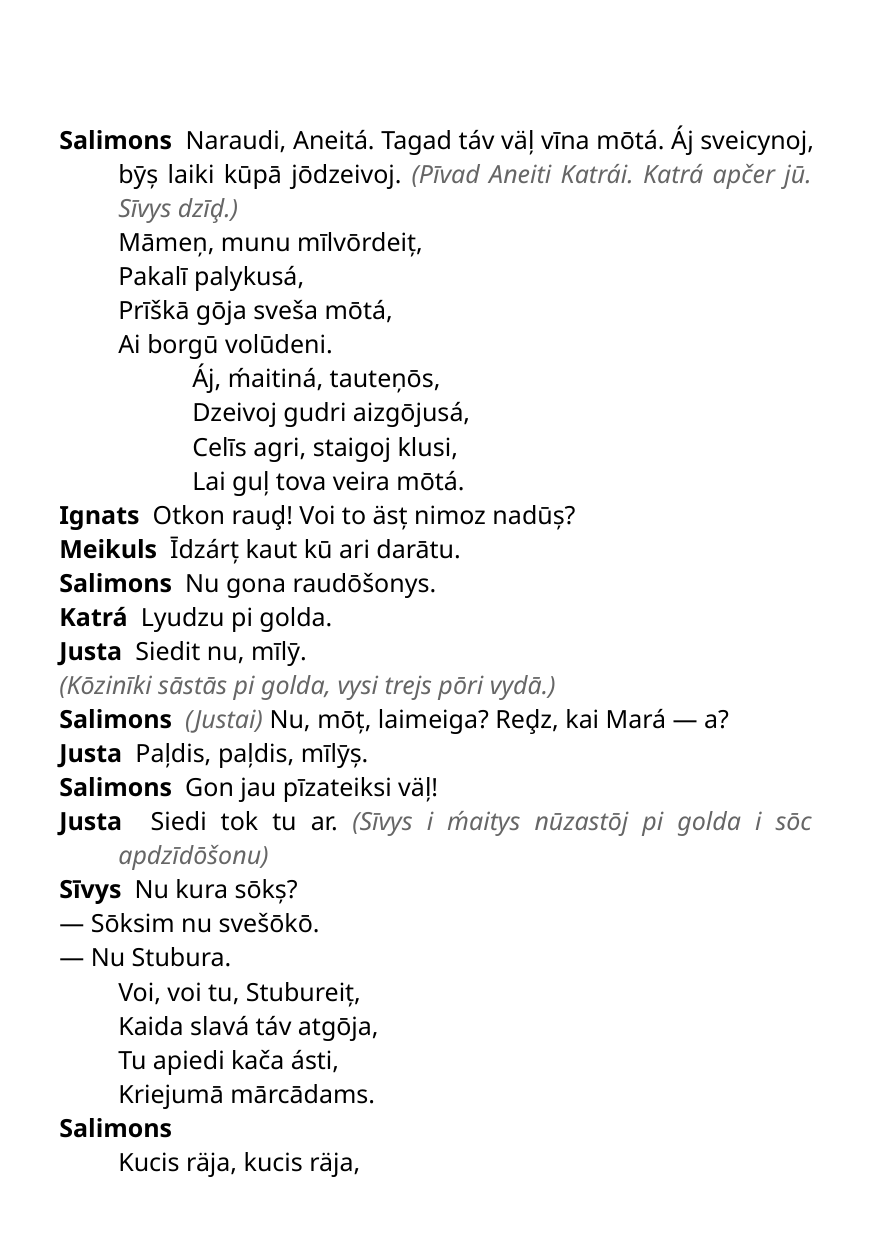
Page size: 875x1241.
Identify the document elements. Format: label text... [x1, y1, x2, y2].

text Meikuls Īdzárț kaut kū ari darātu. [59, 531, 815, 565]
text Salimons (Justai) Nu, mōț, laimeiga? Reḑz, kai Mará — a? [59, 702, 815, 736]
text — Nu Stubura. [59, 940, 815, 974]
text Dzeivoj gudri aizgōjusá, [59, 395, 815, 429]
text Kaida slavá táv atgōja, [59, 1008, 815, 1042]
text (Kōzinīki sāstās pi golda, vysi trejs pōri vydā.) [59, 668, 815, 702]
text Ignats Otkon rauḑ! Voi to äsț nimoz nadūș? [59, 497, 815, 531]
text Salimons Gon jau pīzateiksi väļ! [59, 770, 815, 804]
text Salimons Nu gona raudōšonys. [59, 565, 815, 599]
text Voi, voi tu, Stubureiț, [59, 974, 815, 1008]
text Pakalī palykusá, [59, 259, 815, 293]
text Áj, ḿaitiná, tauteņōs, [59, 361, 815, 395]
text Kucis räja, kucis räja, [59, 1144, 815, 1178]
text Prīškā gōja sveša mōtá, [59, 293, 815, 327]
text Justa Paļdis, paļdis, mīlȳș. [59, 736, 815, 770]
text Salimons [59, 1110, 815, 1144]
text Kriejumā mārcādams. [59, 1076, 815, 1110]
text Lai guļ tova veira mōtá. [59, 463, 815, 497]
text Justa Siedi tok tu ar. (Sīvys i ḿaitys nūzastōj pi golda i sōc apdzīdōšonu) [59, 804, 815, 872]
text Salimons Naraudi, Aneitá. Tagad táv väļ vīna mōtá. Áj sveicynoj, bȳș laiki kūpā jōdzeivoj. (Pīvad Aneiti Katrái. Katrá apčer jū. Sīvys dzīḑ.) [59, 123, 815, 225]
text Justa Siedit nu, mīlȳ. [59, 633, 815, 668]
text Katrá Lyudzu pi golda. [59, 599, 815, 633]
text Sīvys Nu kura sōkș? [59, 872, 815, 906]
text Ai borgū volūdeni. [59, 327, 815, 361]
text Tu apiedi kača ásti, [59, 1042, 815, 1076]
text — Sōksim nu svešōkō. [59, 906, 815, 940]
text Celīs agri, staigoj klusi, [59, 429, 815, 463]
text Māmeņ, munu mīlvōrdeiț, [59, 225, 815, 259]
